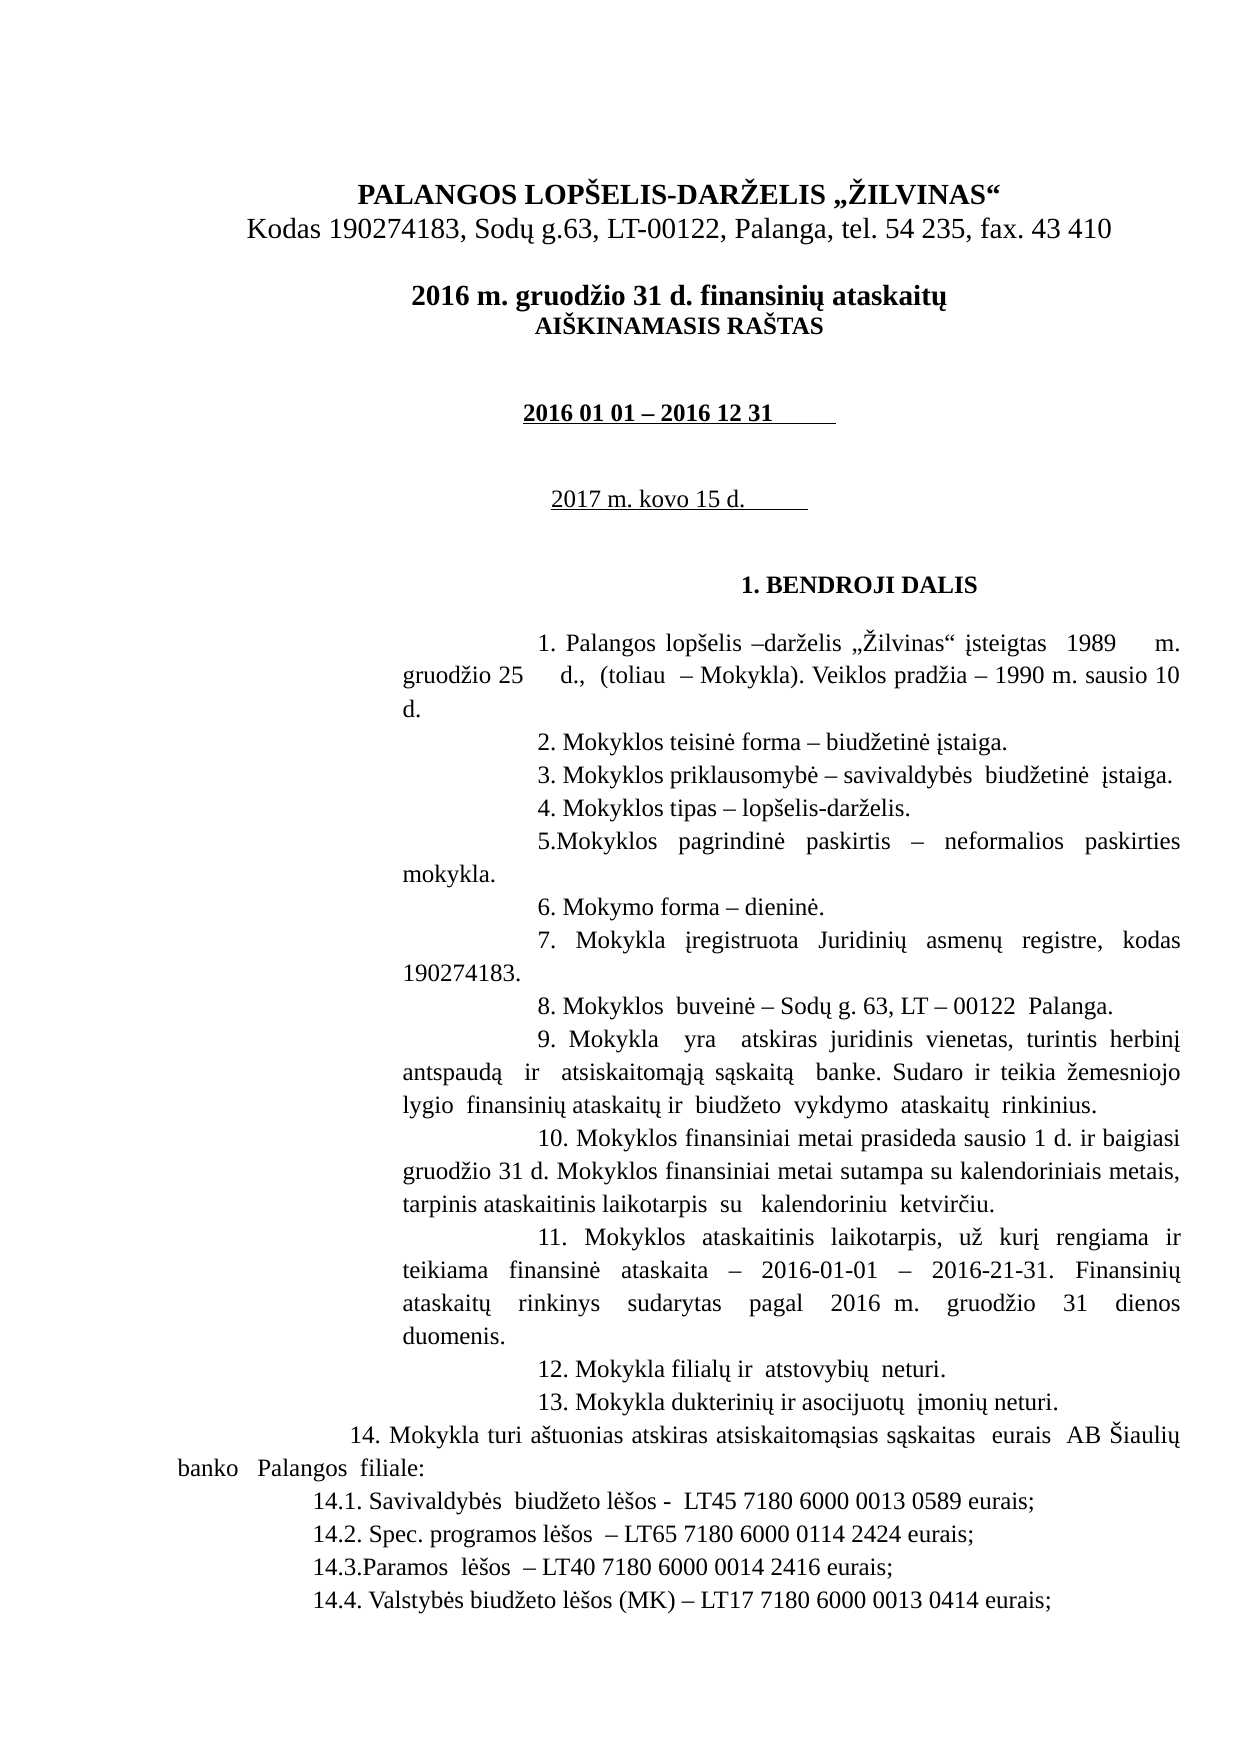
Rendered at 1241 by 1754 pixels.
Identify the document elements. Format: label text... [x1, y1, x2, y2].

text 5.Mokyklos pagrindinė paskirtis – neformalios paskirties mokykla. [402, 826, 1181, 887]
text 2016 m. gruodžio 31 d. finansinių ataskaitų [177, 278, 1181, 311]
text 14.1. Savivaldybės biudžeto lėšos - LT45 7180 6000 0013 0589 eurais; [177, 1486, 1181, 1515]
text 7. Mokykla įregistruota Juridinių asmenų registre, kodas 190274183. [402, 925, 1181, 987]
text 11. Mokyklos ataskaitinis laikotarpis, už kurį rengiama ir teikiama finansinė ataskaita – 2016-01-01 – 2016-21-31. Finansinių ataskaitų rinkinys sudarytas pagal 2016 m. gruodžio 31 dienos duomenis. [402, 1222, 1181, 1350]
text 14.4. Valstybės biudžeto lėšos (MK) – LT17 7180 6000 0013 0414 eurais; [177, 1585, 1181, 1614]
text 3. Mokyklos priklausomybė – savivaldybės biudžetinė įstaiga. [402, 760, 1181, 788]
text 9. Mokykla yra atskiras juridinis vienetas, turintis herbinį antspaudą ir atsiskaitomąją sąskaitą banke. Sudaro ir teikia žemesniojo lygio finansinių ataskaitų ir biudžeto vykdymo ataskaitų rinkinius. [402, 1024, 1181, 1119]
text 14.3.Paramos lėšos – LT40 7180 6000 0014 2416 eurais; [177, 1552, 1181, 1581]
text 14.2. Spec. programos lėšos – LT65 7180 6000 0114 2424 eurais; [177, 1519, 1181, 1548]
text 2017 m. kovo 15 d. [177, 484, 1181, 513]
text PALANGOS LOPŠELIS-DARŽELIS „ŽILVINAS“ [177, 177, 1181, 211]
text 12. Mokykla filialų ir atstovybių neturi. [402, 1354, 1181, 1383]
text 4. Mokyklos tipas – lopšelis-darželis. [402, 793, 1181, 821]
text 6. Mokymo forma – dieninė. [402, 892, 1181, 921]
text 14. Mokykla turi aštuonias atskiras atsiskaitomąsias sąskaitas eurais AB Šiaulių banko Palangos filiale: [177, 1420, 1181, 1482]
text 1. BENDROJI DALIS [402, 570, 1181, 599]
text Kodas 190274183, Sodų g.63, LT-00122, Palanga, tel. 54 235, fax. 43 410 [177, 211, 1181, 244]
text 2016 01 01 – 2016 12 31 [177, 398, 1181, 426]
text 1. Palangos lopšelis –darželis „Žilvinas“ įsteigtas 1989 m. gruodžio 25 d., (toliau – Mokykla). Veiklos pradžia – 1990 m. sausio 10 d. [402, 628, 1181, 722]
text 8. Mokyklos buveinė – Sodų g. 63, LT – 00122 Palanga. [402, 991, 1181, 1019]
text 13. Mokykla dukterinių ir asocijuotų įmonių neturi. [402, 1387, 1181, 1416]
text AIŠKINAMASIS RAŠTAS [177, 311, 1181, 340]
text 10. Mokyklos finansiniai metai prasideda sausio 1 d. ir baigiasi gruodžio 31 d. Mokyklos finansiniai metai sutampa su kalendoriniais metais, tarpinis ataskaitinis laikotarpis su kalendoriniu ketvirčiu. [402, 1123, 1181, 1218]
text 2. Mokyklos teisinė forma – biudžetinė įstaiga. [402, 727, 1181, 755]
